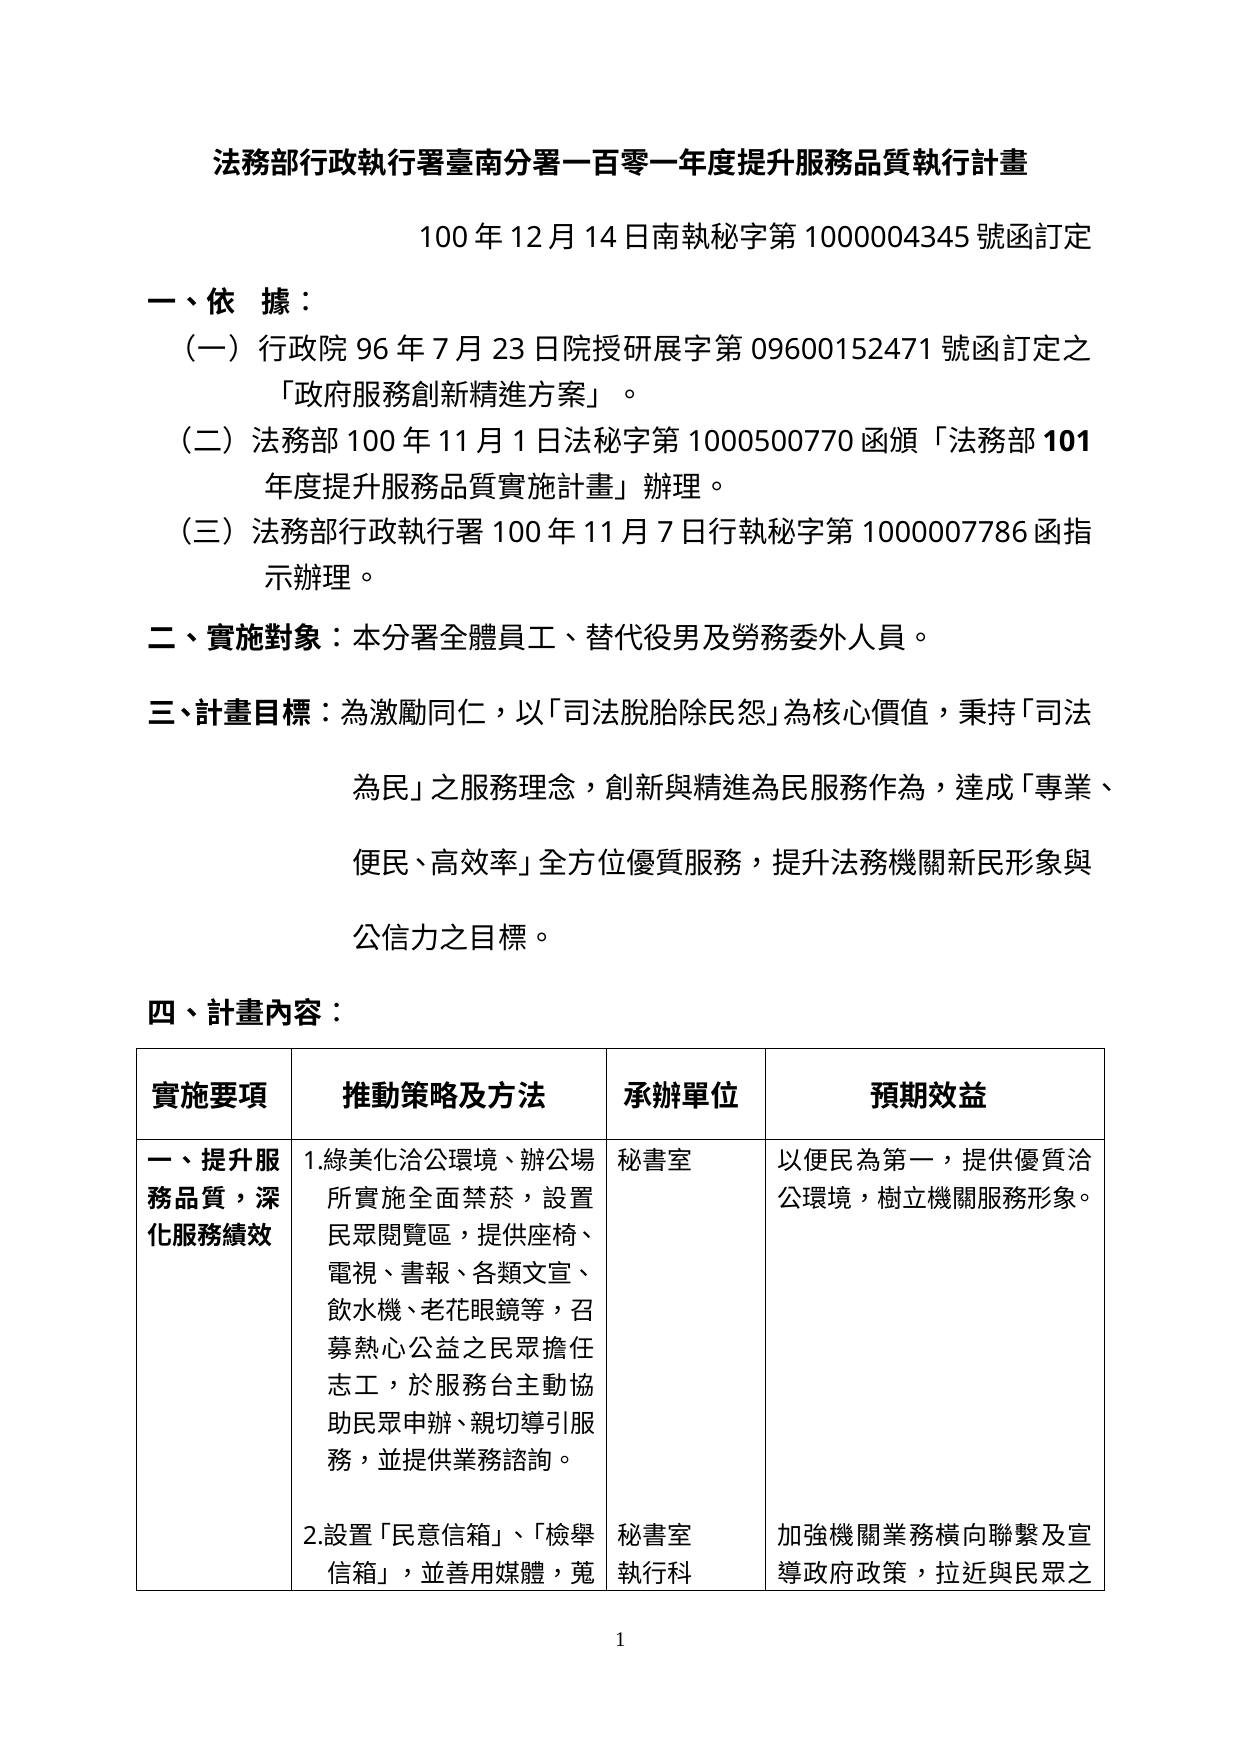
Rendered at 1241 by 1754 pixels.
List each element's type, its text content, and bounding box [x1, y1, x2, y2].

table_header 承辦單位 [607, 1049, 765, 1139]
text 一、依 據： [148, 273, 1092, 323]
text 四、計畫內容： [148, 973, 1092, 1048]
text （一）行政院96年7月23日院授研展字第09600152471號函訂定之「政府服務創新精進方案」。 [148, 323, 1092, 414]
table_cell 一、提升服務品質，深化服務績效 [137, 1140, 291, 1590]
text （三）法務部行政執行署100年11月7日行執秘字第1000007786函指示辦理。 [148, 506, 1092, 598]
text （二）法務部100年11月1日法秘字第1000500770函頒「法務部101年度提升服務品質實施計畫」辦理。 [148, 414, 1092, 506]
table_cell 以便民為第一，提供優質洽公環境，樹立機關服務形象。 加強機關業務橫向聯繫及宣導政府政策，拉近與民眾之 [766, 1140, 1104, 1590]
table_header 實施要項 [137, 1049, 291, 1139]
text 三、計畫目標：為激勵同仁，以「司法脫胎除民怨」為核心價值，秉持「司法為民」之服務理念，創新與精進為民服務作為，達成「專業、便民、高效率」全方位優質服務，提升法務機關新民形象與公信力之目標。 [148, 673, 1092, 973]
text 法務部行政執行署臺南分署一百零一年度提升服務品質執行計畫 [148, 123, 1092, 198]
text 100年12月14日南執秘字第1000004345號函訂定 [148, 198, 1092, 273]
table_cell 1.綠美化洽公環境、辦公場所實施全面禁菸，設置民眾閱覽區，提供座椅、電視、書報、各類文宣、飲水機、老花眼鏡等，召募熱心公益之民眾擔任志工，於服務台主動協助民眾申辦、親切導引服務，並提供業務諮詢。 2.設置「民意信箱」、「檢舉信箱」，並善用媒體，蒐 [292, 1140, 606, 1590]
text 二、實施對象：本分署全體員工、替代役男及勞務委外人員。 [148, 598, 1092, 673]
table_cell 秘書室 秘書室 執行科 [607, 1140, 765, 1590]
table_header 預期效益 [766, 1049, 1104, 1139]
table_header 推動策略及方法 [292, 1049, 606, 1139]
